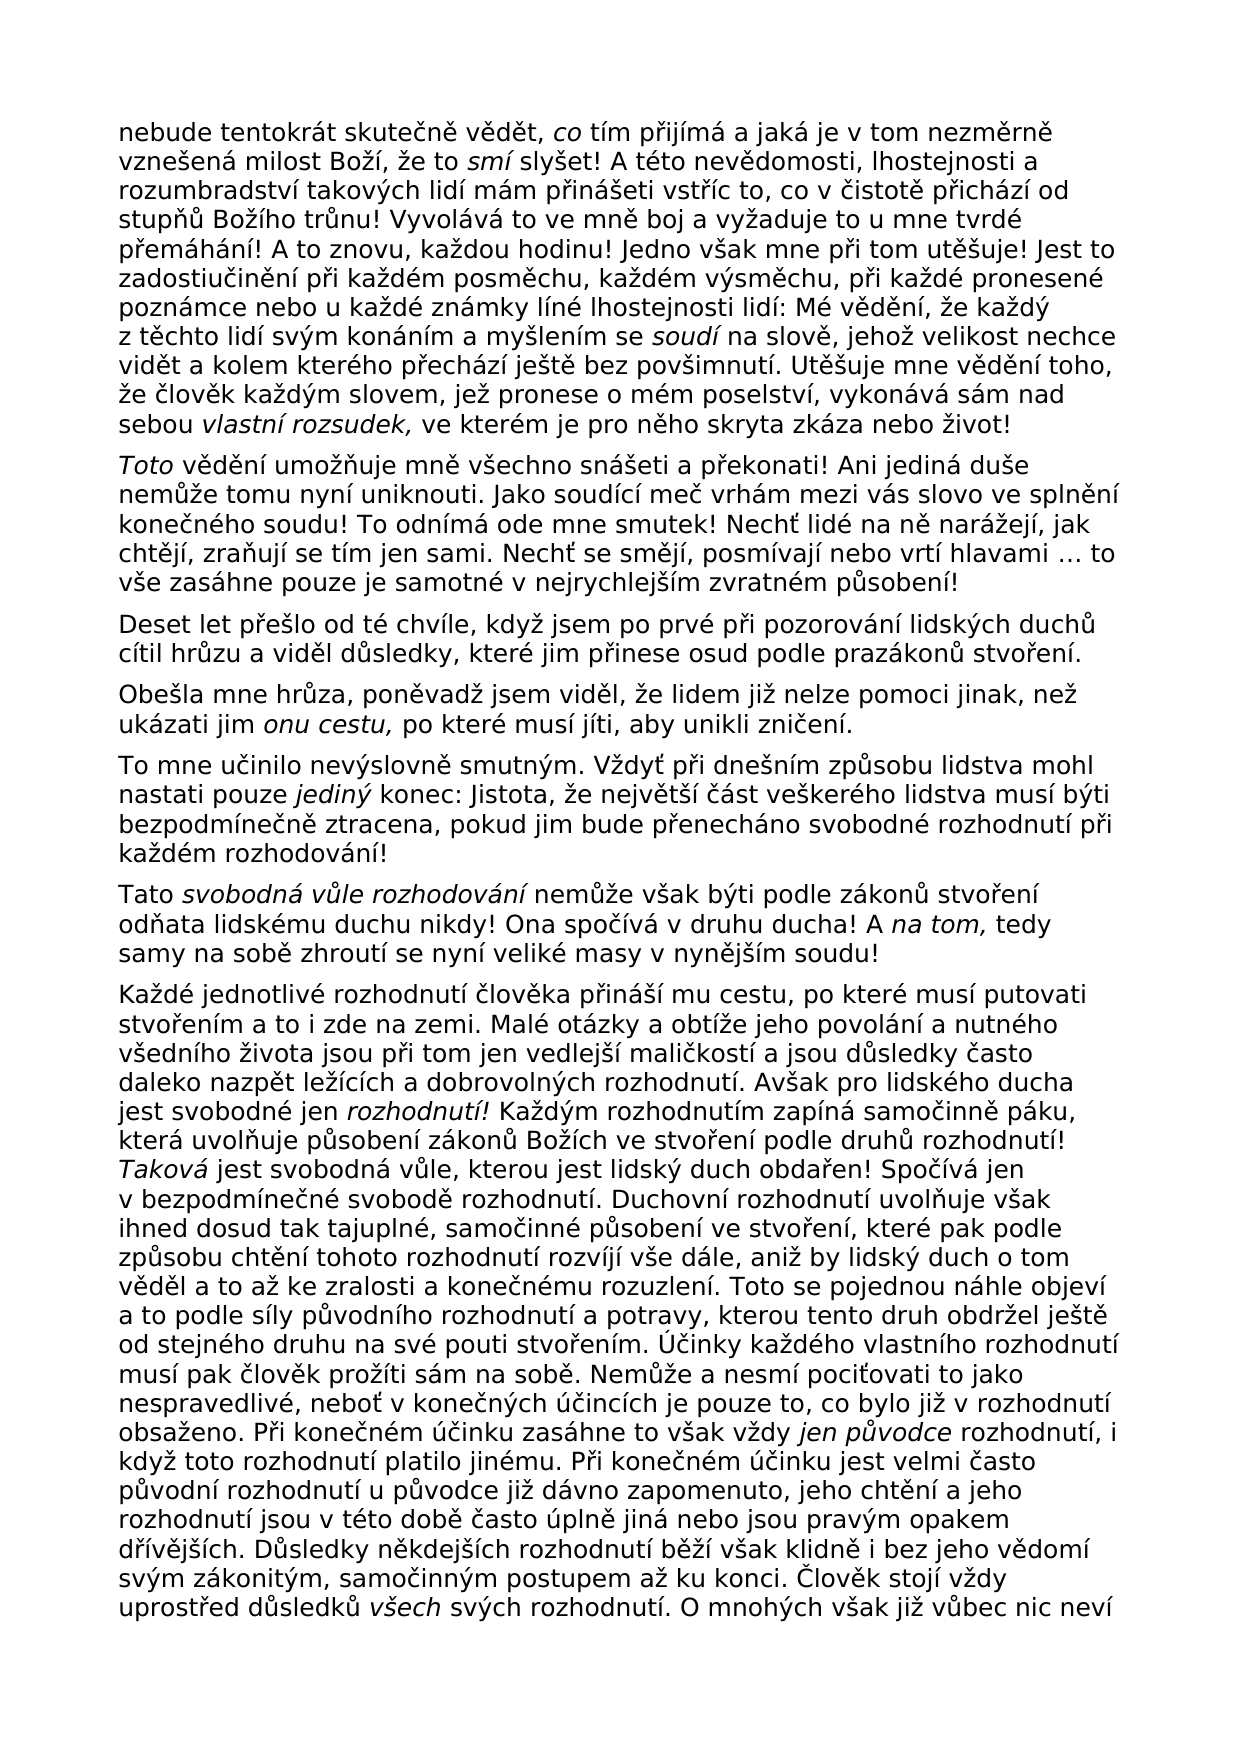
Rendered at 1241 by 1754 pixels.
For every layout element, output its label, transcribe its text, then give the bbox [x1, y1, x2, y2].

text Každé jednotlivé rozhodnutí člověka přináší mu cestu, po které musí putovati stvořením a to i zde na zemi. Malé otázky a obtíže jeho povolání a nutného všedního života jsou při tom jen vedlejší maličkostí a jsou důsledky často daleko nazpět ležících a dobrovolných rozhodnutí. Avšak pro lidského ducha jest svobodné jen rozhodnutí! Každým rozhodnutím zapíná samočinně páku, která uvolňuje působení zákonů Božích ve stvoření podle druhů rozhodnutí! Taková jest svobodná vůle, kterou jest lidský duch obdařen! Spočívá jen v bezpodmínečné svobodě rozhodnutí. Duchovní rozhodnutí uvolňuje však ihned dosud tak tajuplné, samočinné působení ve stvoření, které pak podle způsobu chtění tohoto rozhodnutí rozvíjí vše dále, aniž by lidský duch o tom věděl a to až ke zralosti a konečnému rozuzlení. Toto se pojednou náhle objeví a to podle síly původního rozhodnutí a potravy, kterou tento druh obdržel ještě od stejného druhu na své pouti stvořením. Účinky každého vlastního rozhodnutí musí pak člověk prožíti sám na sobě. Nemůže a nesmí pociťovati to jako nespravedlivé, neboť v konečných účincích je pouze to, co bylo již v rozhodnutí obsaženo. Při konečném účinku zasáhne to však vždy jen původce rozhodnutí, i když toto rozhodnutí platilo jinému. Při konečném účinku jest velmi často původní rozhodnutí u původce již dávno zapomenuto, jeho chtění a jeho rozhodnutí jsou v této době často úplně jiná nebo jsou pravým opakem dřívějších. Důsledky někdejších rozhodnutí běží však klidně i bez jeho vědomí svým zákonitým, samočinným postupem až ku konci. Člověk stojí vždy uprostřed důsledků všech svých rozhodnutí. O mnohých však již vůbec nic neví [118, 981, 1122, 1622]
text Tato svobodná vůle rozhodování nemůže však býti podle zákonů stvoření odňata lidskému duchu nikdy! Ona spočívá v druhu ducha! A na tom, tedy samy na sobě zhroutí se nyní veliké masy v nynějším soudu! [118, 881, 1122, 968]
text Obešla mne hrůza, poněvadž jsem viděl, že lidem již nelze pomoci jinak, než ukázati jim onu cestu, po které musí jíti, aby unikli zničení. [118, 681, 1122, 739]
text nebude tentokrát skutečně vědět, co tím přijímá a jaká je v tom nezměrně vznešená milost Boží, že to smí slyšet! A této nevědomosti, lhostejnosti a rozumbradství takových lidí mám přinášeti vstříc to, co v čistotě přichází od stupňů Božího trůnu! Vyvolává to ve mně boj a vyžaduje to u mne tvrdé přemáhání! A to znovu, každou hodinu! Jedno však mne při tom utěšuje! Jest to zadostiučinění při každém posměchu, každém výsměchu, při každé pronesené poznámce nebo u každé známky líné lhostejnosti lidí: Mé vědění, že každý z těchto lidí svým konáním a myšlením se soudí na slově, jehož velikost nechce vidět a kolem kterého přechází ještě bez povšimnutí. Utěšuje mne vědění toho, že člověk každým slovem, jež pronese o mém poselství, vykonává sám nad sebou vlastní rozsudek, ve kterém je pro něho skryta zkáza nebo život! [118, 118, 1122, 439]
text Deset let přešlo od té chvíle, když jsem po prvé při pozorování lidských duchů cítil hrůzu a viděl důsledky, které jim přinese osud podle prazákonů stvoření. [118, 610, 1122, 668]
text Toto vědění umožňuje mně všechno snášeti a překonati! Ani jediná duše nemůže tomu nyní uniknouti. Jako soudící meč vrhám mezi vás slovo ve splnění konečného soudu! To odnímá ode mne smutek! Nechť lidé na ně narážejí, jak chtějí, zraňují se tím jen sami. Nechť se smějí, posmívají nebo vrtí hlavami … to vše zasáhne pouze je samotné v nejrychlejším zvratném působení! [118, 451, 1122, 597]
text To mne učinilo nevýslovně smutným. Vždyť při dnešním způsobu lidstva mohl nastati pouze jediný konec: Jistota, že největší část veškerého lidstva musí býti bezpodmínečně ztracena, pokud jim bude přenecháno svobodné rozhodnutí při každém rozhodování! [118, 751, 1122, 868]
